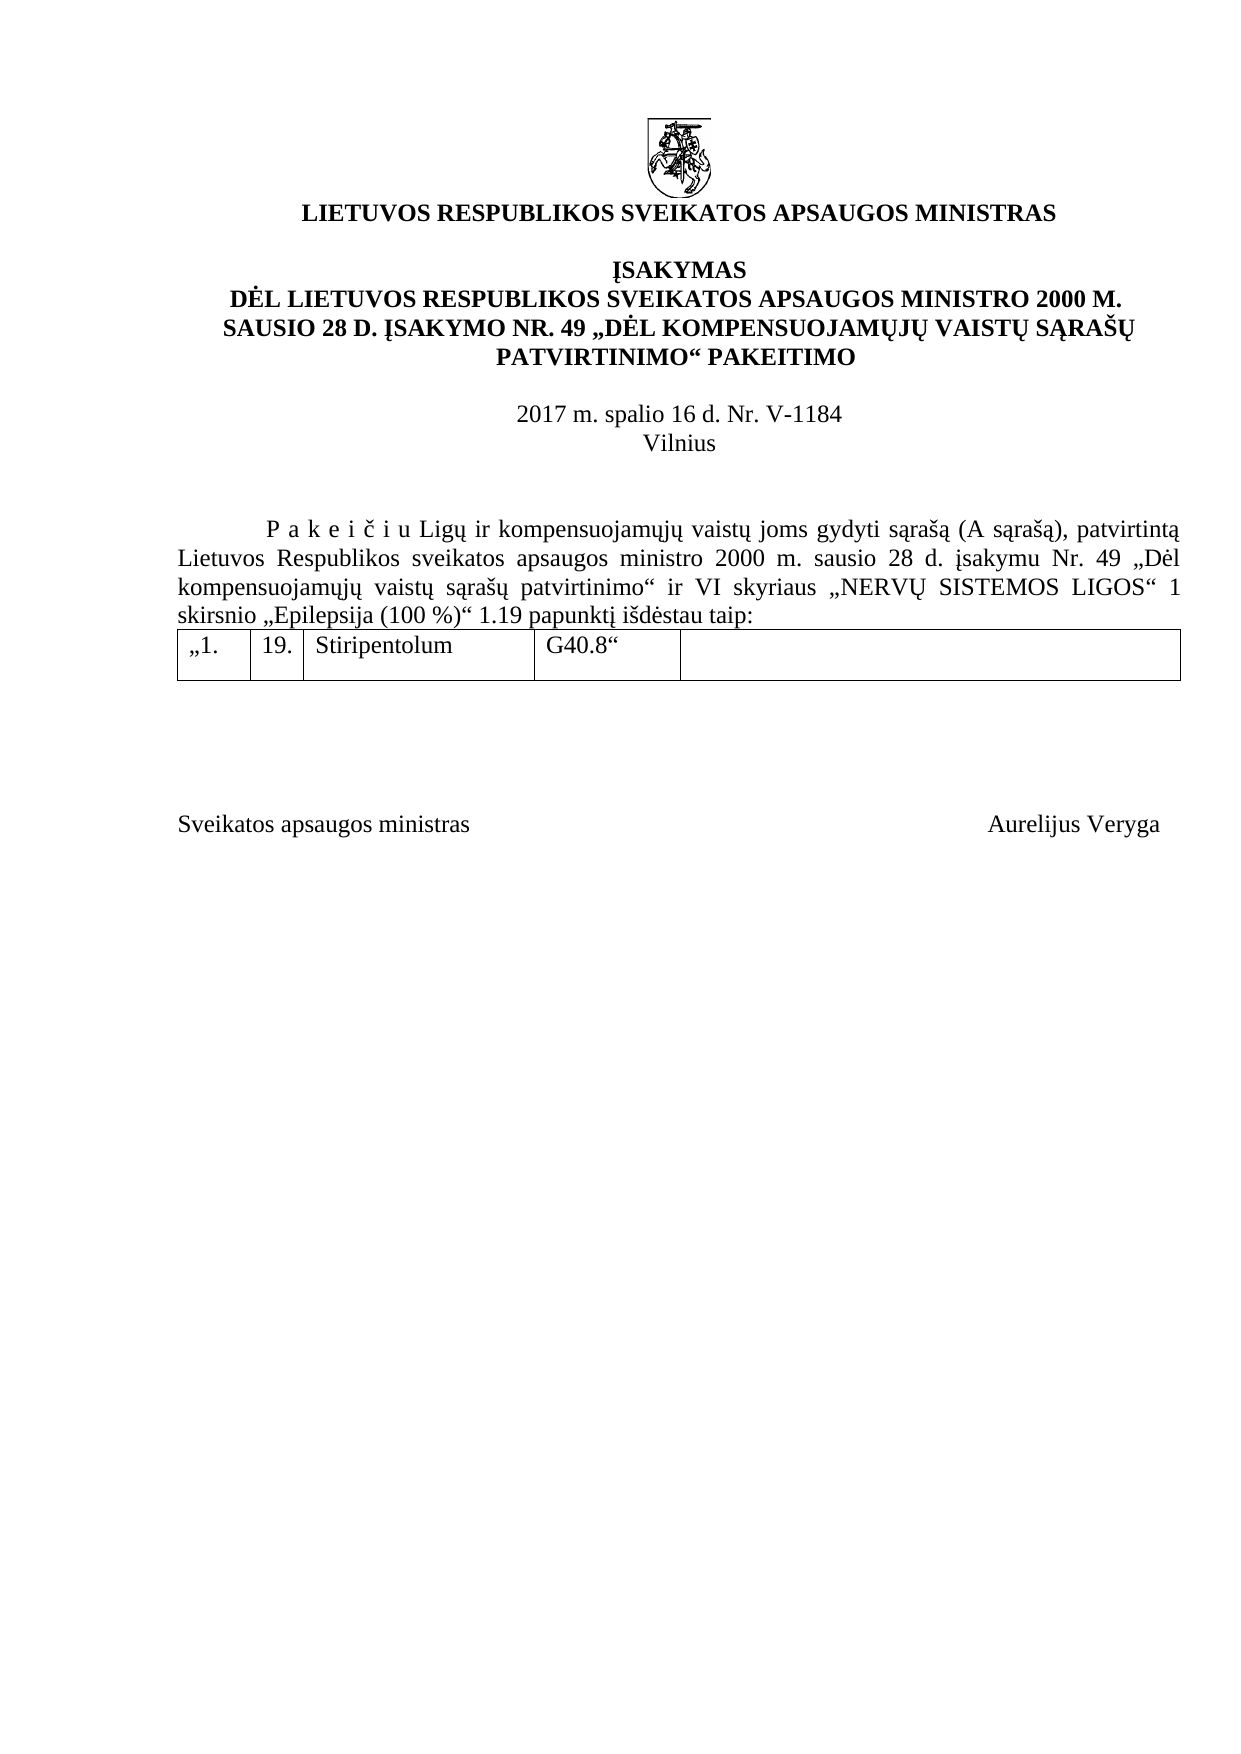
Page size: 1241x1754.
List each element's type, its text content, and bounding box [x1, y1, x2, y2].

text P a k e i č i u Ligų ir kompensuojamųjų vaistų joms gydyti sąrašą (A sąrašą), patvirtintą Lietuvos Respublikos sveikatos apsaugos ministro 2000 m. sausio 28 d. įsakymu Nr. 49 „Dėl kompensuojamųjų vaistų sąrašų patvirtinimo“ ir VI skyriaus „NERVŲ SISTEMOS LIGOS“ 1 skirsnio „Epilepsija (100 %)“ 1.19 papunktį išdėstau taip: [177, 514, 1181, 629]
table_header G40.8“ [535, 630, 680, 680]
text 2017 m. spalio 16 d. Nr. V-1184 [177, 399, 1181, 428]
text ĮSAKYMAS [177, 256, 1181, 284]
text Vilnius [177, 428, 1181, 457]
text LIETUVOS RESPUBLIKOS SVEIKATOS APSAUGOS MINISTRAS [177, 198, 1181, 227]
text Sveikatos apsaugos ministras Aurelijus Veryga [177, 809, 1181, 837]
table_header „1. [178, 630, 250, 680]
table_header [681, 630, 1180, 680]
text SAUSIO 28 D. ĮSAKYMO NR. 49 „DĖL KOMPENSUOJAMŲJŲ VAISTŲ SĄRAŠŲ PATVIRTINIMO“ PAKEITIMO [177, 313, 1181, 371]
text DĖL LIETUVOS RESPUBLIKOS SVEIKATOS APSAUGOS MINISTRO 2000 M. [177, 284, 1181, 313]
table_header 19. [251, 630, 303, 680]
table_header Stiripentolum [304, 630, 534, 680]
